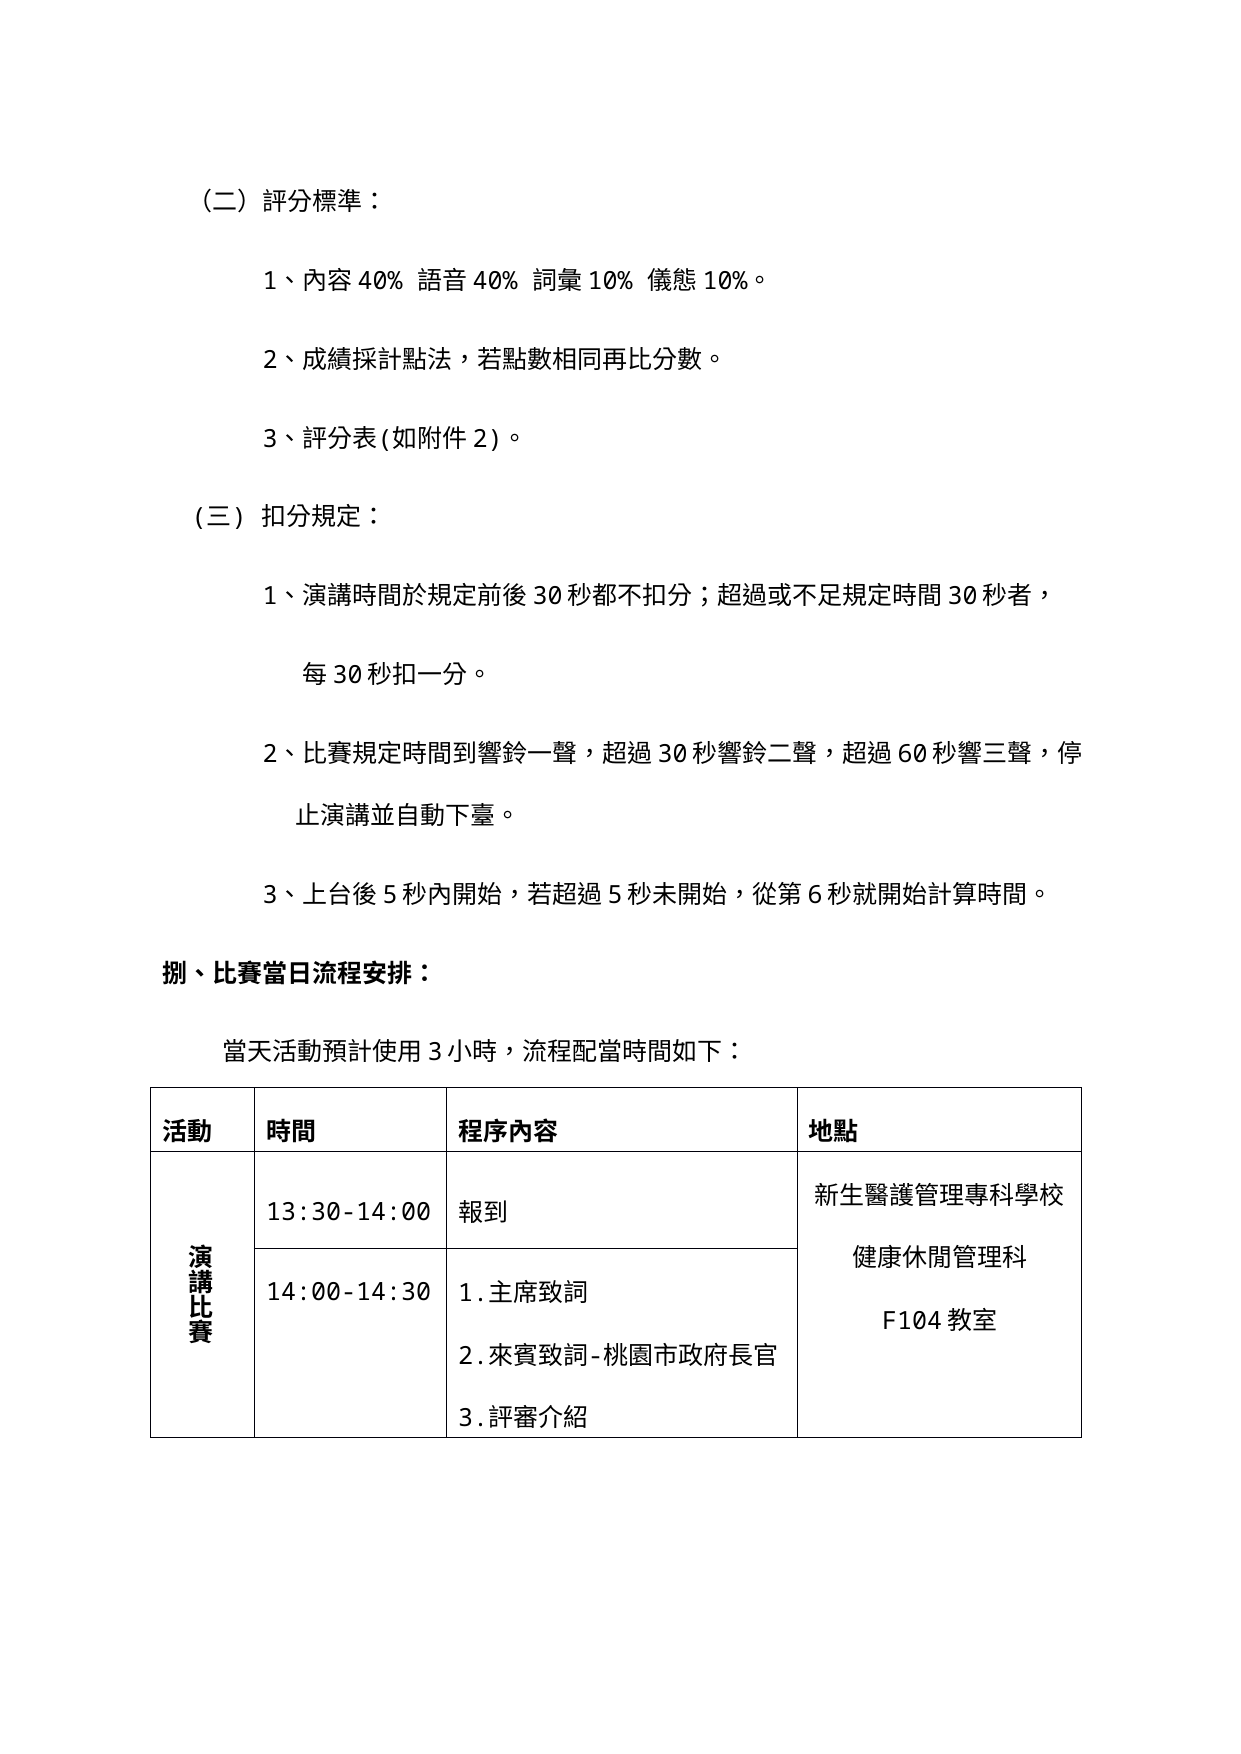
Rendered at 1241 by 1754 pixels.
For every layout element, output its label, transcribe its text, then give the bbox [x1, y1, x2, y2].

text 1、內容40% 語音40% 詞彙10% 儀態10%。 [162, 237, 1093, 299]
text 3、評分表(如附件2)。 [162, 394, 1093, 457]
table_cell 報到 [447, 1152, 797, 1248]
text 1、演講時間於規定前後30秒都不扣分；超過或不足規定時間30秒者， [162, 552, 1093, 614]
table_cell 14:00-14:30 [255, 1249, 446, 1437]
text 3、上台後5秒內開始，若超過5秒未開始，從第6秒就開始計算時間。 [162, 851, 1093, 913]
table_cell 1.主席致詞 2.來賓致詞-桃園市政府長官 3.評審介紹 [447, 1249, 797, 1437]
text 捌、比賽當日流程安排： [162, 929, 1093, 992]
table_header 地點 [798, 1088, 1081, 1151]
text 2、成績採計點法，若點數相同再比分數。 [162, 316, 1093, 378]
table_cell 13:30-14:00 [255, 1152, 446, 1248]
text 每30秒扣一分。 [162, 631, 1093, 693]
text (三) 扣分規定： [162, 473, 1093, 536]
text 2、比賽規定時間到響鈴一聲，超過30秒響鈴二聲，超過60秒響三聲，停止演講並自動下臺。 [262, 709, 1093, 834]
table_header 時間 [255, 1088, 446, 1151]
text （二）評分標準： [162, 158, 1093, 221]
table_cell 演講比賽 [151, 1152, 254, 1437]
text 當天活動預計使用3小時，流程配當時間如下： [162, 1008, 1093, 1071]
table_header 活動 [151, 1088, 254, 1151]
table_header 程序內容 [447, 1088, 797, 1151]
table_cell 新生醫護管理專科學校健康休閒管理科 F104教室 [798, 1152, 1081, 1437]
